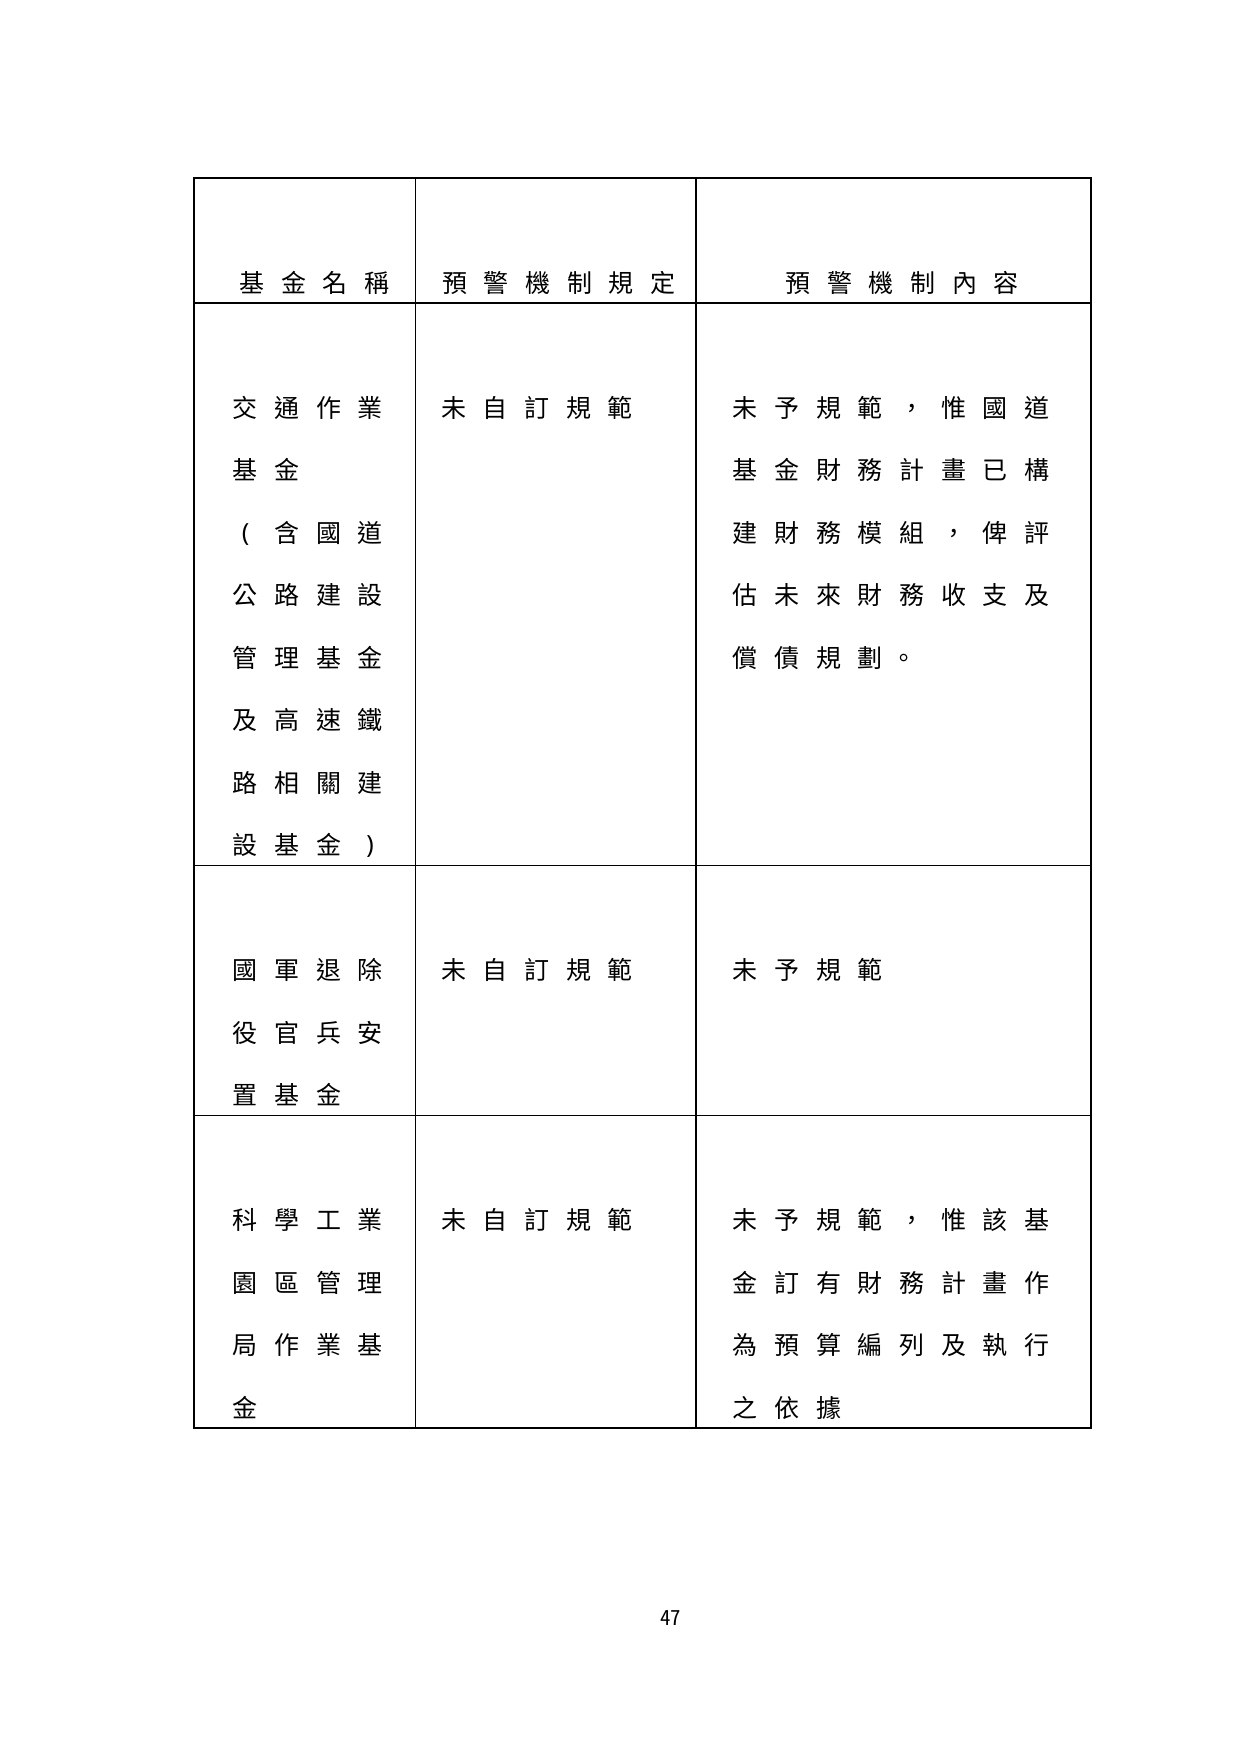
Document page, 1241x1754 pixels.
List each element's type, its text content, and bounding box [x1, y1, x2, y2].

table_header 基金名稱 [195, 179, 415, 302]
table_header 預警機制內容 [697, 179, 1090, 302]
table_cell 國軍退除役官兵安置基金 [195, 866, 415, 1115]
table_cell 未自訂規範 [416, 304, 695, 865]
table_cell 未予規範，惟國道基金財務計畫已構建財務模組，俾評估未來財務收支及償債規劃。 [697, 304, 1090, 865]
table_cell 未自訂規範 [416, 866, 695, 1115]
table_cell 未予規範，惟該基金訂有財務計畫作為預算編列及執行之依據 [697, 1116, 1090, 1427]
table_cell 未自訂規範 [416, 1116, 695, 1427]
table_cell 交通作業基金 (含國道公路建設管理基金及高速鐵路相關建設基金) [195, 304, 415, 865]
table_header 預警機制規定 [416, 179, 695, 302]
table_cell 科學工業園區管理局作業基金 [195, 1116, 415, 1427]
table_cell 未予規範 [697, 866, 1090, 1115]
